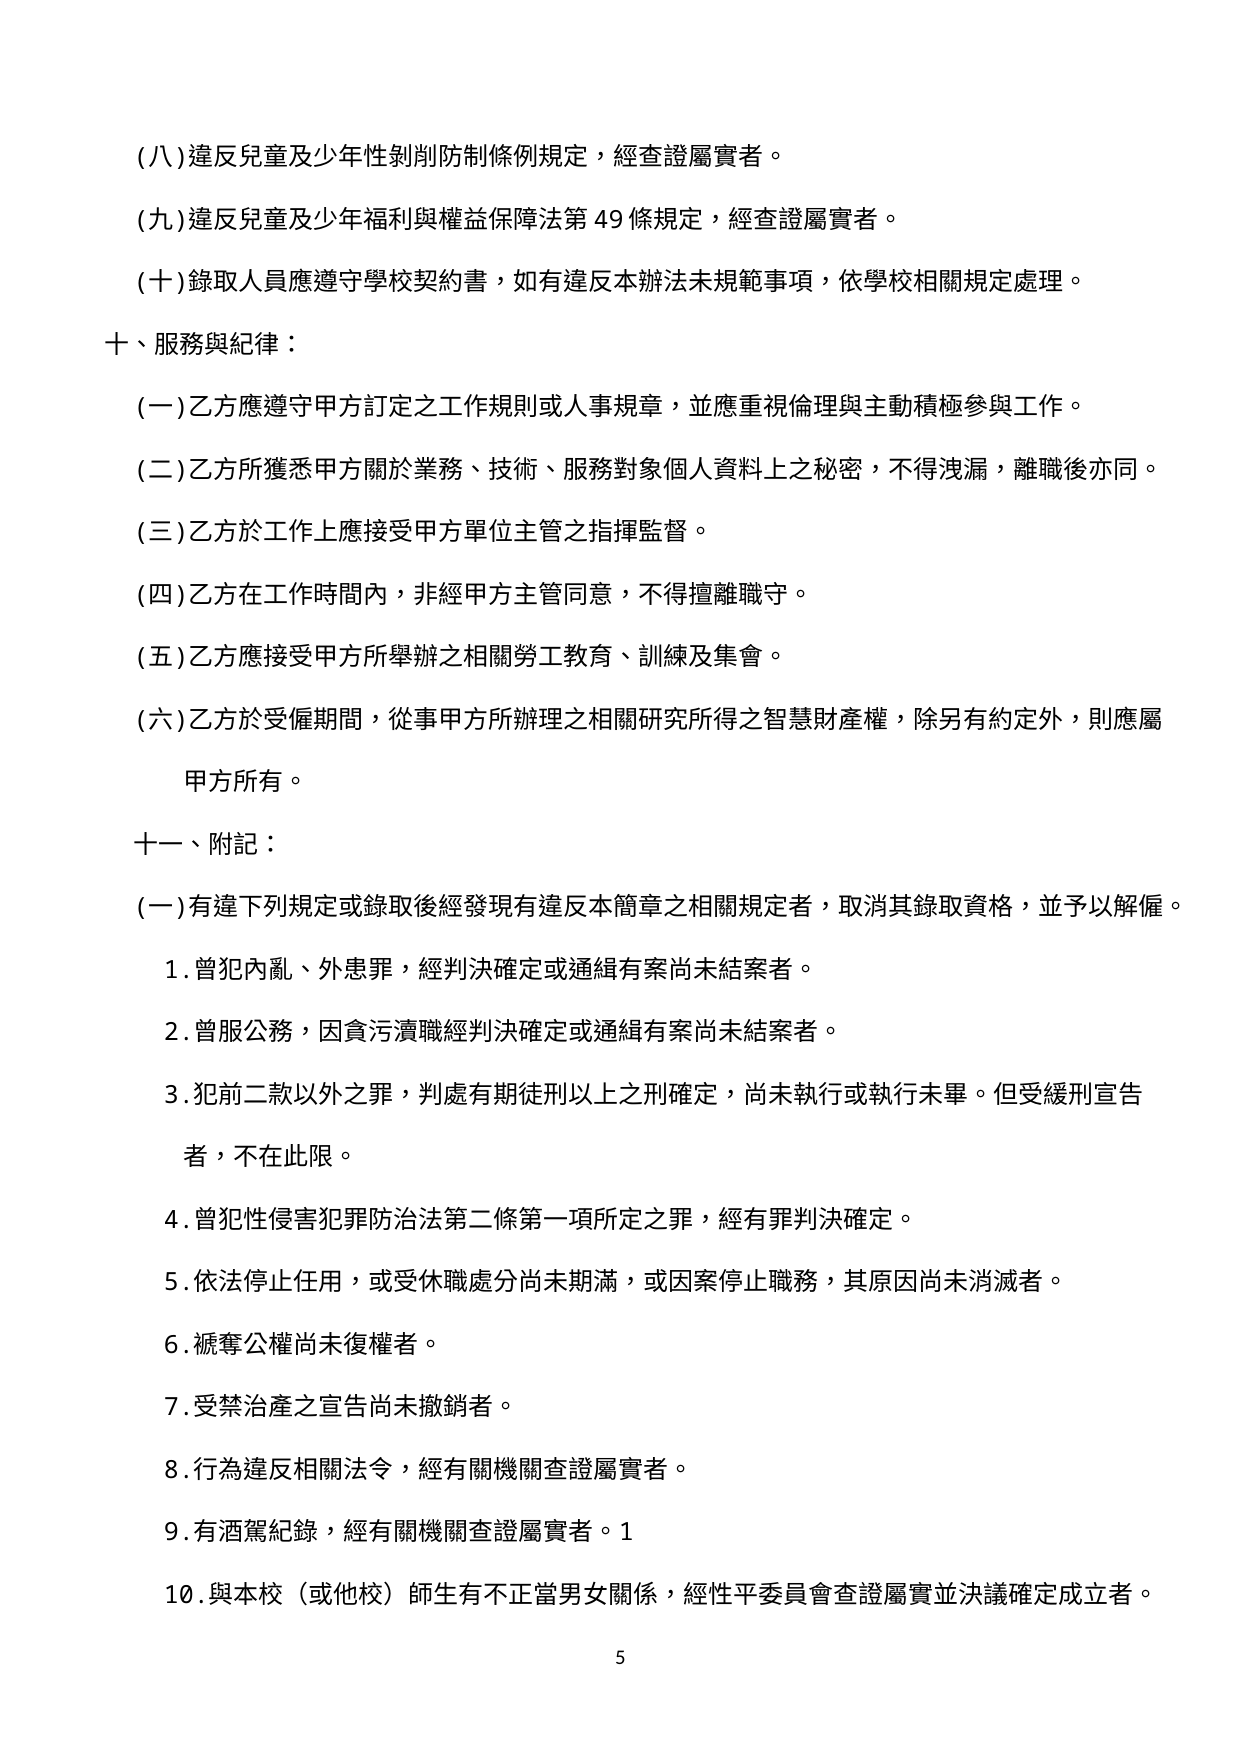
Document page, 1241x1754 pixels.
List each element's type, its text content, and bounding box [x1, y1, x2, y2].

text (三)乙方於工作上應接受甲方單位主管之指揮監督。 [133, 488, 1165, 551]
text 2.曾服公務，因貪污瀆職經判決確定或通緝有案尚未結案者。 [163, 988, 1165, 1051]
text (九)違反兒童及少年福利與權益保障法第49條規定，經查證屬實者。 [133, 176, 1165, 238]
text (五)乙方應接受甲方所舉辦之相關勞工教育、訓練及集會。 [133, 613, 1165, 676]
text 1.曾犯內亂、外患罪，經判決確定或通緝有案尚未結案者。 [163, 926, 1165, 988]
text (一)乙方應遵守甲方訂定之工作規則或人事規章，並應重視倫理與主動積極參與工作。 [133, 363, 1165, 426]
text 十、服務與紀律： [104, 301, 1165, 363]
text 3.犯前二款以外之罪，判處有期徒刑以上之刑確定，尚未執行或執行未畢。但受緩刑宣告者，不在此限。 [163, 1051, 1165, 1176]
text 5.依法停止任用，或受休職處分尚未期滿，或因案停止職務，其原因尚未消滅者。 [163, 1238, 1165, 1301]
text (八)違反兒童及少年性剝削防制條例規定，經查證屬實者。 [133, 113, 1165, 176]
text 7.受禁治產之宣告尚未撤銷者。 [163, 1363, 1165, 1426]
text (一)有違下列規定或錄取後經發現有違反本簡章之相關規定者，取消其錄取資格，並予以解僱。 [133, 863, 1165, 926]
text 8.行為違反相關法令，經有關機關查證屬實者。 [163, 1426, 1165, 1488]
text 6.褫奪公權尚未復權者。 [163, 1301, 1165, 1363]
text (二)乙方所獲悉甲方關於業務、技術、服務對象個人資料上之秘密，不得洩漏，離職後亦同。 [133, 426, 1165, 488]
text (六)乙方於受僱期間，從事甲方所辦理之相關研究所得之智慧財產權，除另有約定外，則應屬甲方所有。 [133, 676, 1165, 801]
text 10.與本校（或他校）師生有不正當男女關係，經性平委員會查證屬實並決議確定成立者。 [163, 1551, 1165, 1613]
text (四)乙方在工作時間內，非經甲方主管同意，不得擅離職守。 [133, 551, 1165, 613]
text (十)錄取人員應遵守學校契約書，如有違反本辦法未規範事項，依學校相關規定處理。 [133, 238, 1165, 301]
text 4.曾犯性侵害犯罪防治法第二條第一項所定之罪，經有罪判決確定。 [163, 1176, 1165, 1238]
text 十一、附記： [133, 801, 1165, 863]
text 9.有酒駕紀錄，經有關機關查證屬實者。1 [163, 1488, 1165, 1551]
